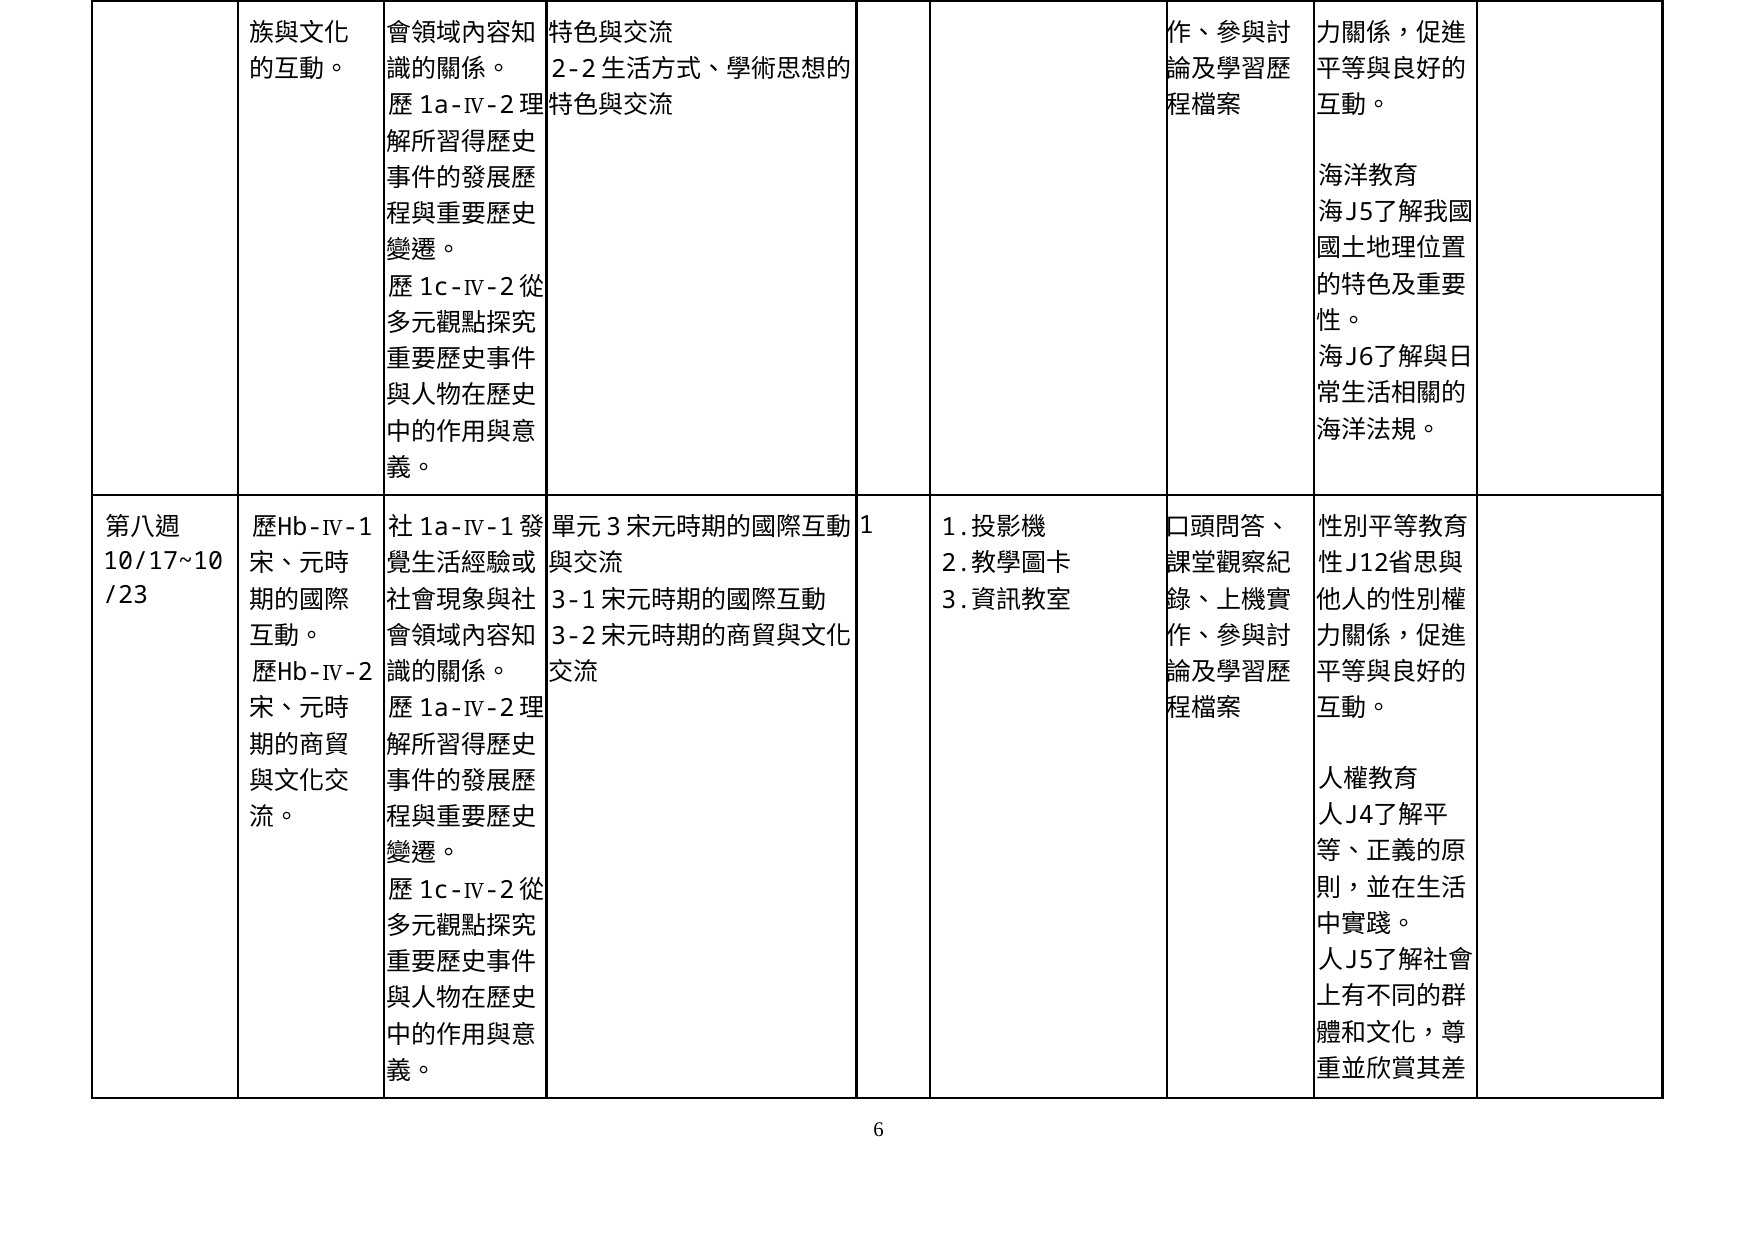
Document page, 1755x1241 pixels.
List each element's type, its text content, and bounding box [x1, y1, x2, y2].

table_cell [931, 2, 1166, 494]
table_cell 第八週10/17~10/23 [93, 496, 237, 1097]
table_cell 作、參與討論及學習歷程檔案 [1168, 2, 1313, 494]
table_cell 口頭問答、課堂觀察紀錄、上機實作、參與討論及學習歷程檔案 [1168, 496, 1313, 1097]
table_cell [858, 2, 929, 494]
table_cell 會領域內容知識的關係。 歷1a-Ⅳ-2理解所習得歷史事件的發展歷程與重要歷史變遷。 歷1c-Ⅳ-2從多元觀點探究重要歷史事件與人物在歷史中的作用與意義。 [385, 2, 545, 494]
table_cell 1 [858, 496, 929, 1097]
table_cell 力關係，促進平等與良好的互動。 海洋教育 海J5了解我國國土地理位置的特色及重要性。 海J6了解與日常生活相關的海洋法規。 [1315, 2, 1476, 494]
table_cell [1478, 2, 1661, 494]
table_cell 族與文化的互動。 [239, 2, 383, 494]
table_cell [1478, 496, 1661, 1097]
table_cell 單元3宋元時期的國際互動與交流 3-1宋元時期的國際互動 3-2宋元時期的商貿與文化交流 [548, 496, 855, 1097]
table_cell 歷Hb-Ⅳ-1 宋、元時期的國際互動。 歷Hb-Ⅳ-2 宋、元時期的商貿與文化交流。 [239, 496, 383, 1097]
table_cell 性別平等教育 性J12省思與他人的性別權力關係，促進平等與良好的互動。 人權教育 人J4了解平等、正義的原則，並在生活中實踐。 人J5了解社會上有不同的群體和文化，尊重並欣賞其差 [1315, 496, 1476, 1097]
table_cell 1.投影機 2.教學圖卡 3.資訊教室 [931, 496, 1166, 1097]
table_cell 社1a-Ⅳ-1發覺生活經驗或社會現象與社會領域內容知識的關係。 歷1a-Ⅳ-2理解所習得歷史事件的發展歷程與重要歷史變遷。 歷1c-Ⅳ-2從多元觀點探究重要歷史事件與人物在歷史中的作用與意義。 [385, 496, 545, 1097]
table_cell 特色與交流 2-2生活方式、學術思想的特色與交流 [548, 2, 855, 494]
table_cell [93, 2, 237, 494]
